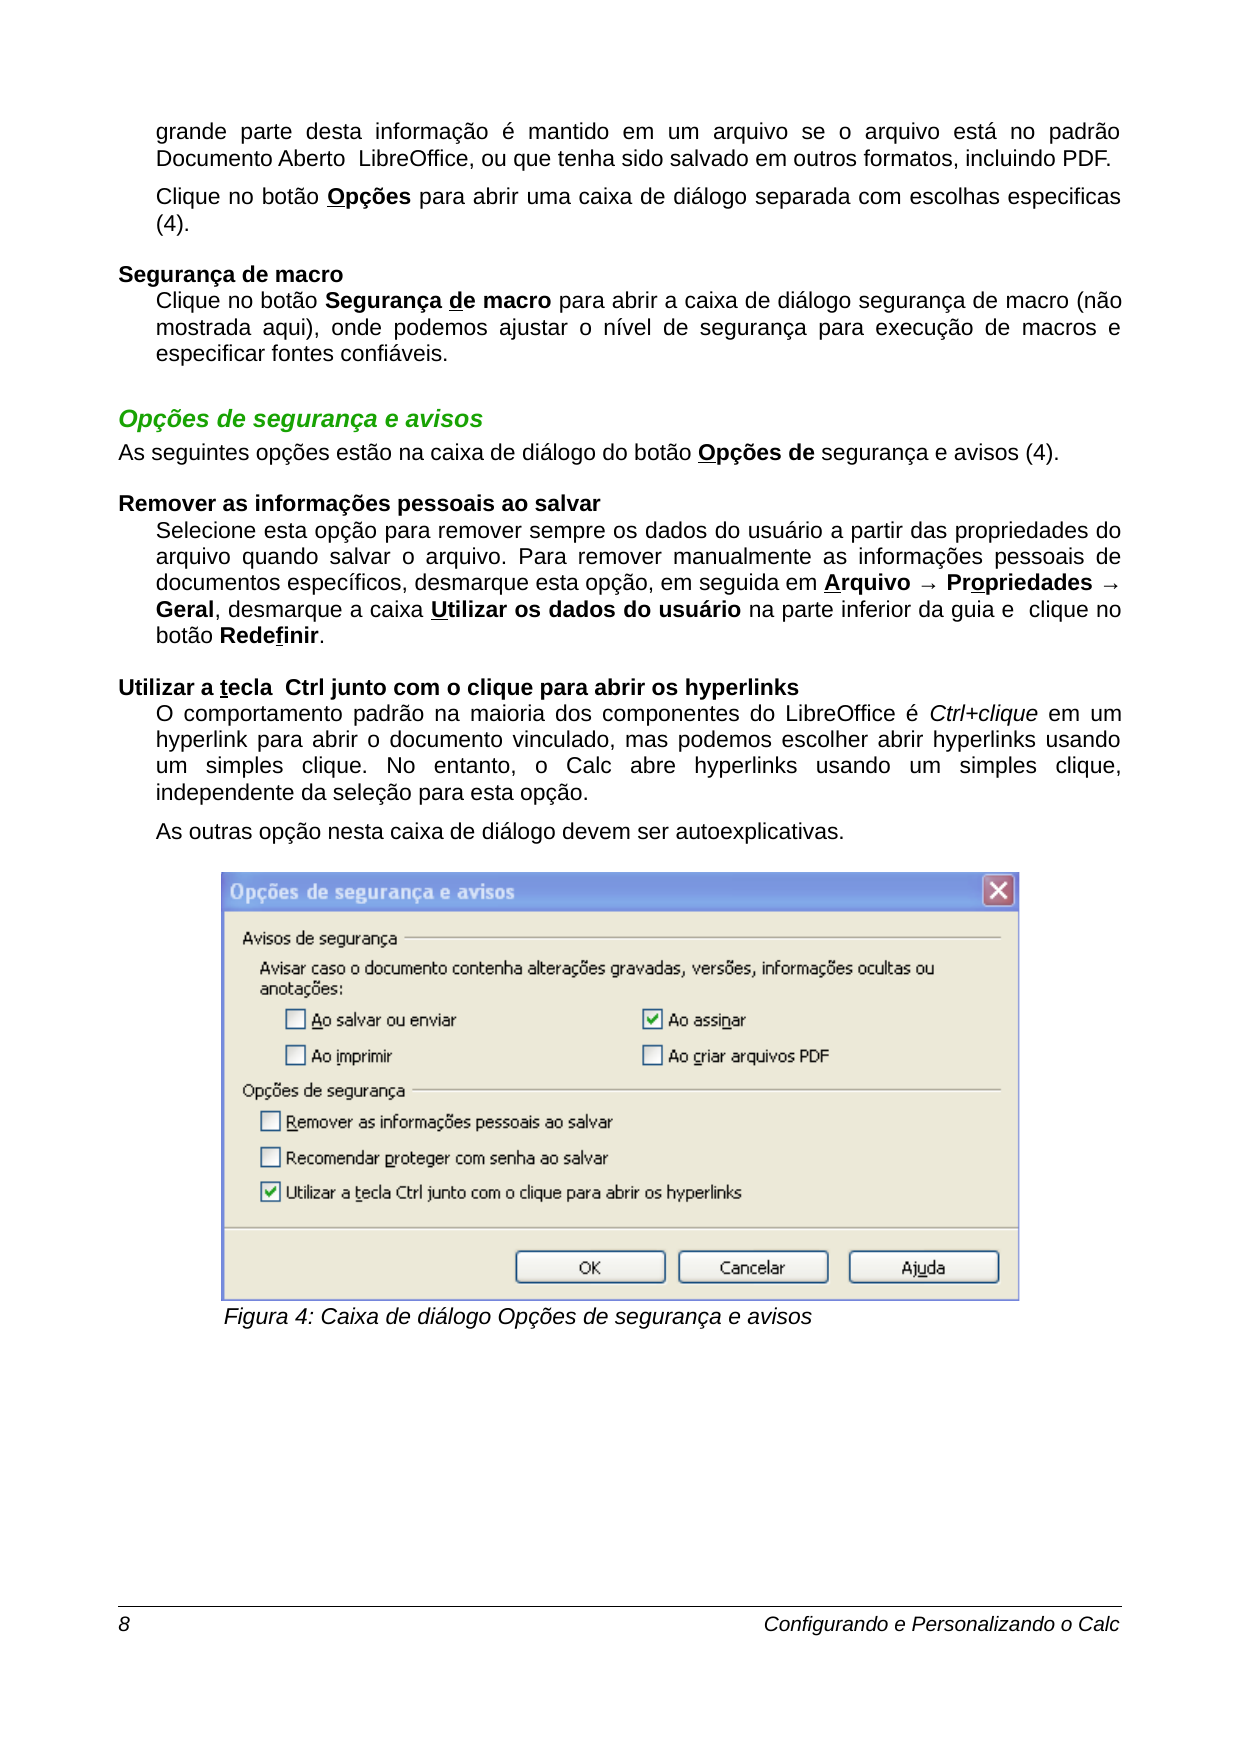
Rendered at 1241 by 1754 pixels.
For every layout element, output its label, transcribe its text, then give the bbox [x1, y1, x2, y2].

text Segurança de macro [118, 261, 1122, 287]
text Selecione esta opção para remover sempre os dados do usuário a partir das propriedades do arquivo quando salvar o arquivo. Para remover manualmente as informações pessoais de documentos específicos, desmarque esta opção, em seguida em Arquivo → Propriedades → Geral, desmarque a caixa Utilizar os dados do usuário na parte inferior da guia e clique no botão Redefinir. [156, 517, 1122, 648]
text Utilizar a tecla Ctrl junto com o clique para abrir os hyperlinks [118, 673, 1122, 700]
text Remover as informações pessoais ao salvar [118, 490, 1122, 517]
text Figura 4: Caixa de diálogo Opções de segurança e avisos [223, 1301, 1017, 1329]
text O comportamento padrão na maioria dos componentes do LibreOffice é Ctrl+clique em um hyperlink para abrir o documento vinculado, mas podemos escolher abrir hyperlinks usando um simples clique. No entanto, o Calc abre hyperlinks usando um simples clique, independente da seleção para esta opção. [156, 700, 1122, 805]
text As seguintes opções estão na caixa de diálogo do botão Opções de segurança e avisos (Figura 4). [118, 439, 1122, 465]
text As outras opção nesta caixa de diálogo devem ser autoexplicativas. [156, 818, 1122, 844]
text Clique no botão Segurança de macro para abrir a caixa de diálogo segurança de macro (não mostrada aqui), onde podemos ajustar o nível de segurança para execução de macros e especificar fontes confiáveis. [156, 287, 1122, 366]
text Clique no botão Opções para abrir uma caixa de diálogo separada com escolhas especificas (Figura 4). [156, 183, 1122, 236]
picture [221, 872, 1020, 1301]
subtitle Opções de segurança e avisos [118, 404, 1122, 433]
text grande parte desta informação é mantido em um arquivo se o arquivo está no padrão Documento Aberto LibreOffice, ou que tenha sido salvado em outros formatos, incluindo PDF. [156, 118, 1122, 171]
